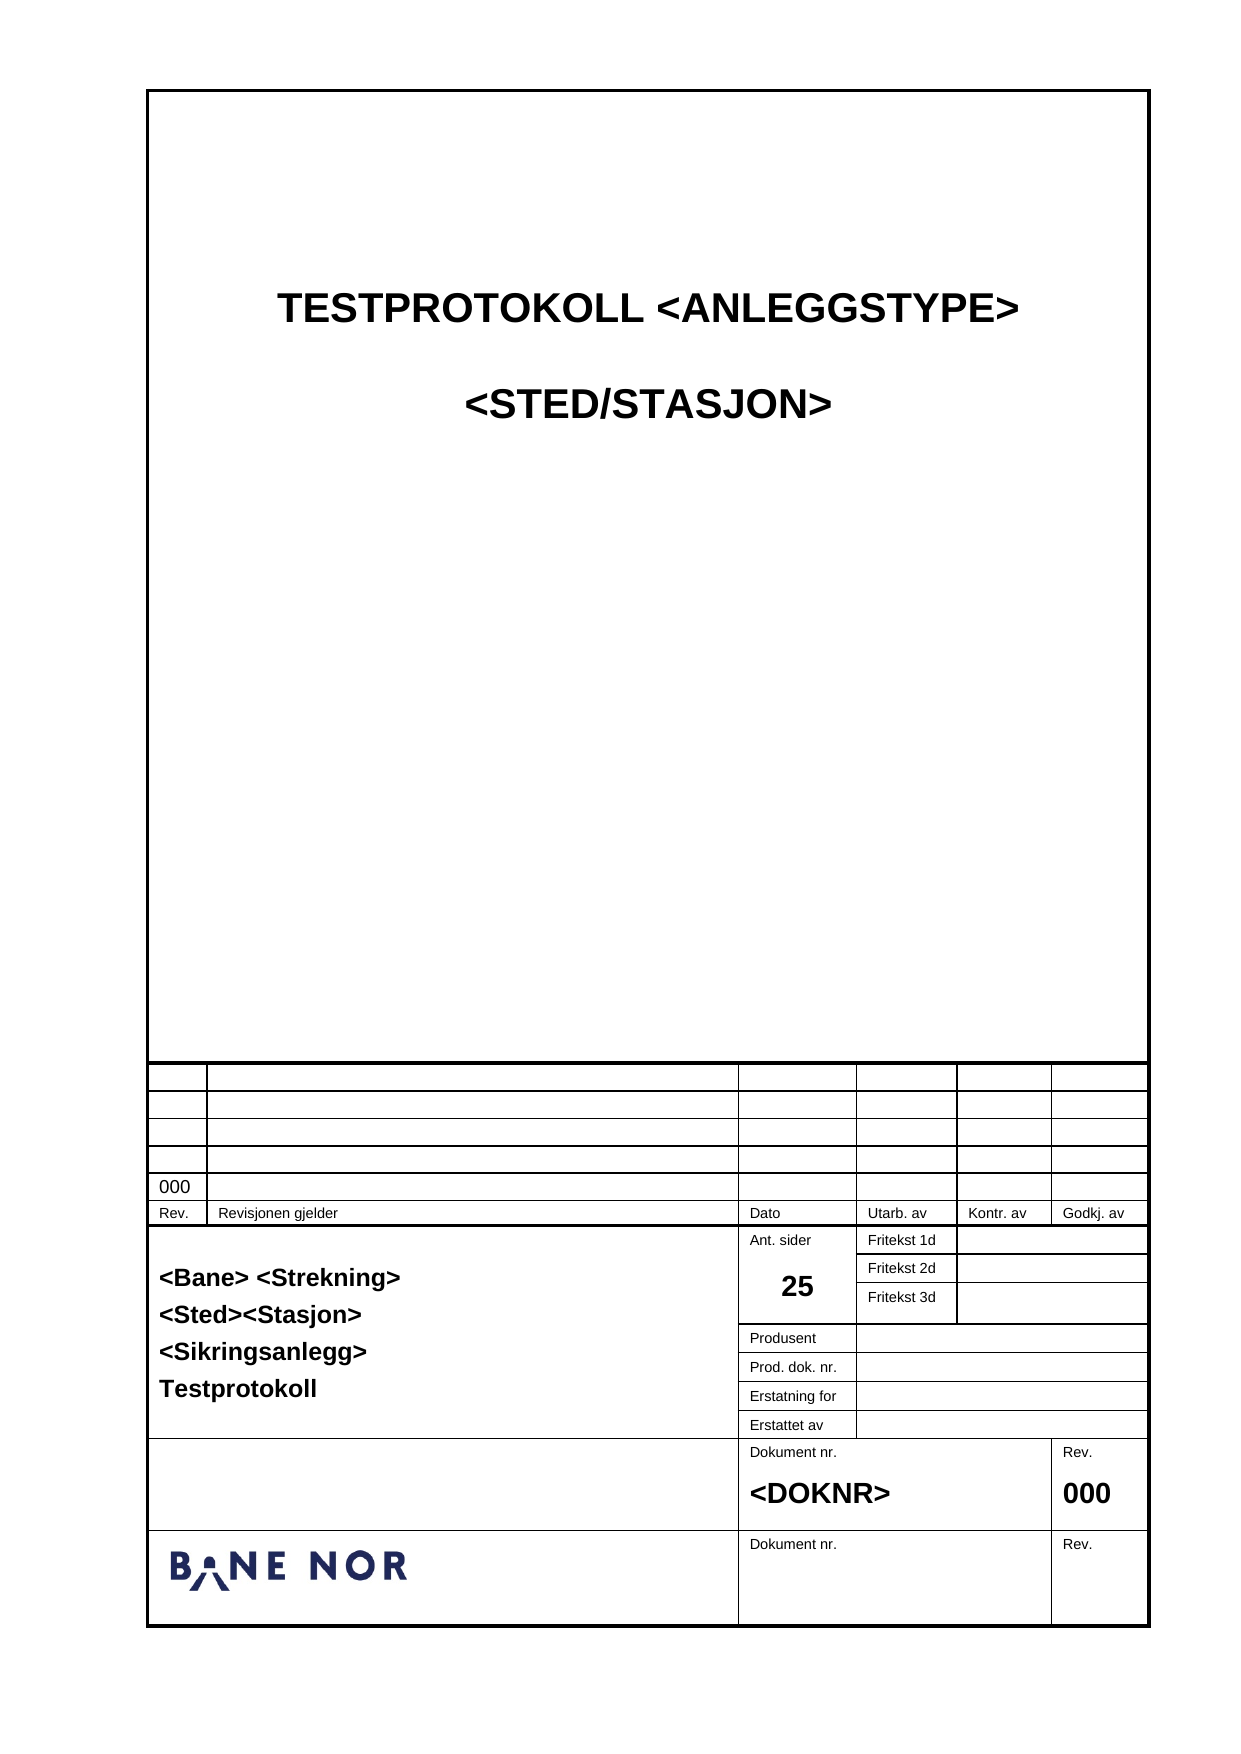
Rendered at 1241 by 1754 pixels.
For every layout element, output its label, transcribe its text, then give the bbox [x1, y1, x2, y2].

table_cell [958, 1174, 1051, 1199]
table_cell [739, 1147, 856, 1172]
table_cell [208, 1147, 738, 1172]
table_cell [739, 1065, 856, 1090]
table_cell 27 [739, 1253, 856, 1323]
table_cell [857, 1174, 956, 1199]
table_cell Fritekst 1d [857, 1227, 956, 1253]
table_cell [857, 1382, 1147, 1409]
table_cell [857, 1353, 1147, 1381]
table_cell 000 [1052, 1463, 1147, 1530]
table_cell Dato [739, 1201, 856, 1224]
table_cell [1052, 1119, 1147, 1145]
table_cell [739, 1119, 856, 1145]
table_cell Ant. sider [739, 1227, 856, 1253]
table_cell Rev. [1052, 1439, 1147, 1462]
table_cell Dokument nr. [739, 1531, 1051, 1554]
table_cell [857, 1092, 956, 1118]
table_cell [149, 1092, 206, 1118]
table_cell [857, 1119, 956, 1145]
table_cell Erstattet av [739, 1411, 856, 1438]
table_cell [739, 1554, 1051, 1624]
table_cell [857, 1411, 1147, 1438]
table_cell [149, 1065, 206, 1090]
table_cell Dokument nr. [739, 1439, 1051, 1462]
table_cell Fritekst 3d [857, 1283, 956, 1323]
table_cell [739, 1174, 856, 1199]
table_cell <Bane> <Strekning> <Sted><Stasjon> <Sikringsanlegg> Testprotokoll [149, 1227, 738, 1438]
table_cell [958, 1227, 1147, 1253]
table_cell Prod. dok. nr. [739, 1353, 856, 1381]
table_cell [149, 1147, 206, 1172]
table_cell Fritekst 2d [857, 1255, 956, 1282]
table_cell [958, 1119, 1051, 1145]
table_cell [857, 1325, 1147, 1352]
table_cell [1052, 1174, 1147, 1199]
table_cell <Doknr> [739, 1463, 1051, 1530]
table_cell [208, 1065, 738, 1090]
table_cell Produsent [739, 1325, 856, 1352]
table_cell [958, 1147, 1051, 1172]
table_cell [208, 1174, 738, 1199]
table_cell [958, 1283, 1147, 1323]
table_cell [149, 1439, 738, 1530]
table_cell [149, 1119, 206, 1145]
table_cell [1052, 1554, 1147, 1624]
table_cell Godkj. av [1052, 1201, 1147, 1224]
table_cell [208, 1092, 738, 1118]
table_cell [149, 1531, 738, 1624]
table_cell Kontr. av [958, 1201, 1051, 1224]
table_cell [958, 1092, 1051, 1118]
table_cell [857, 1065, 956, 1090]
table_cell [739, 1092, 856, 1118]
table_cell Utarb. av [857, 1201, 956, 1224]
table_cell [208, 1119, 738, 1145]
table_cell Rev. [1052, 1531, 1147, 1554]
table_cell [958, 1065, 1051, 1090]
table_cell [1052, 1065, 1147, 1090]
table_cell Rev. [149, 1201, 206, 1224]
table_cell [1052, 1147, 1147, 1172]
table_cell Revisjonen gjelder [208, 1201, 738, 1224]
table_header TESTPROTOKOLL <anleggstype> <STED/STASJON> [149, 92, 1147, 1061]
table_cell Erstatning for [739, 1382, 856, 1409]
table_cell [1052, 1092, 1147, 1118]
picture [170, 1550, 407, 1591]
table_cell 000 [149, 1174, 206, 1199]
table_cell [857, 1147, 956, 1172]
table_cell [958, 1255, 1147, 1282]
